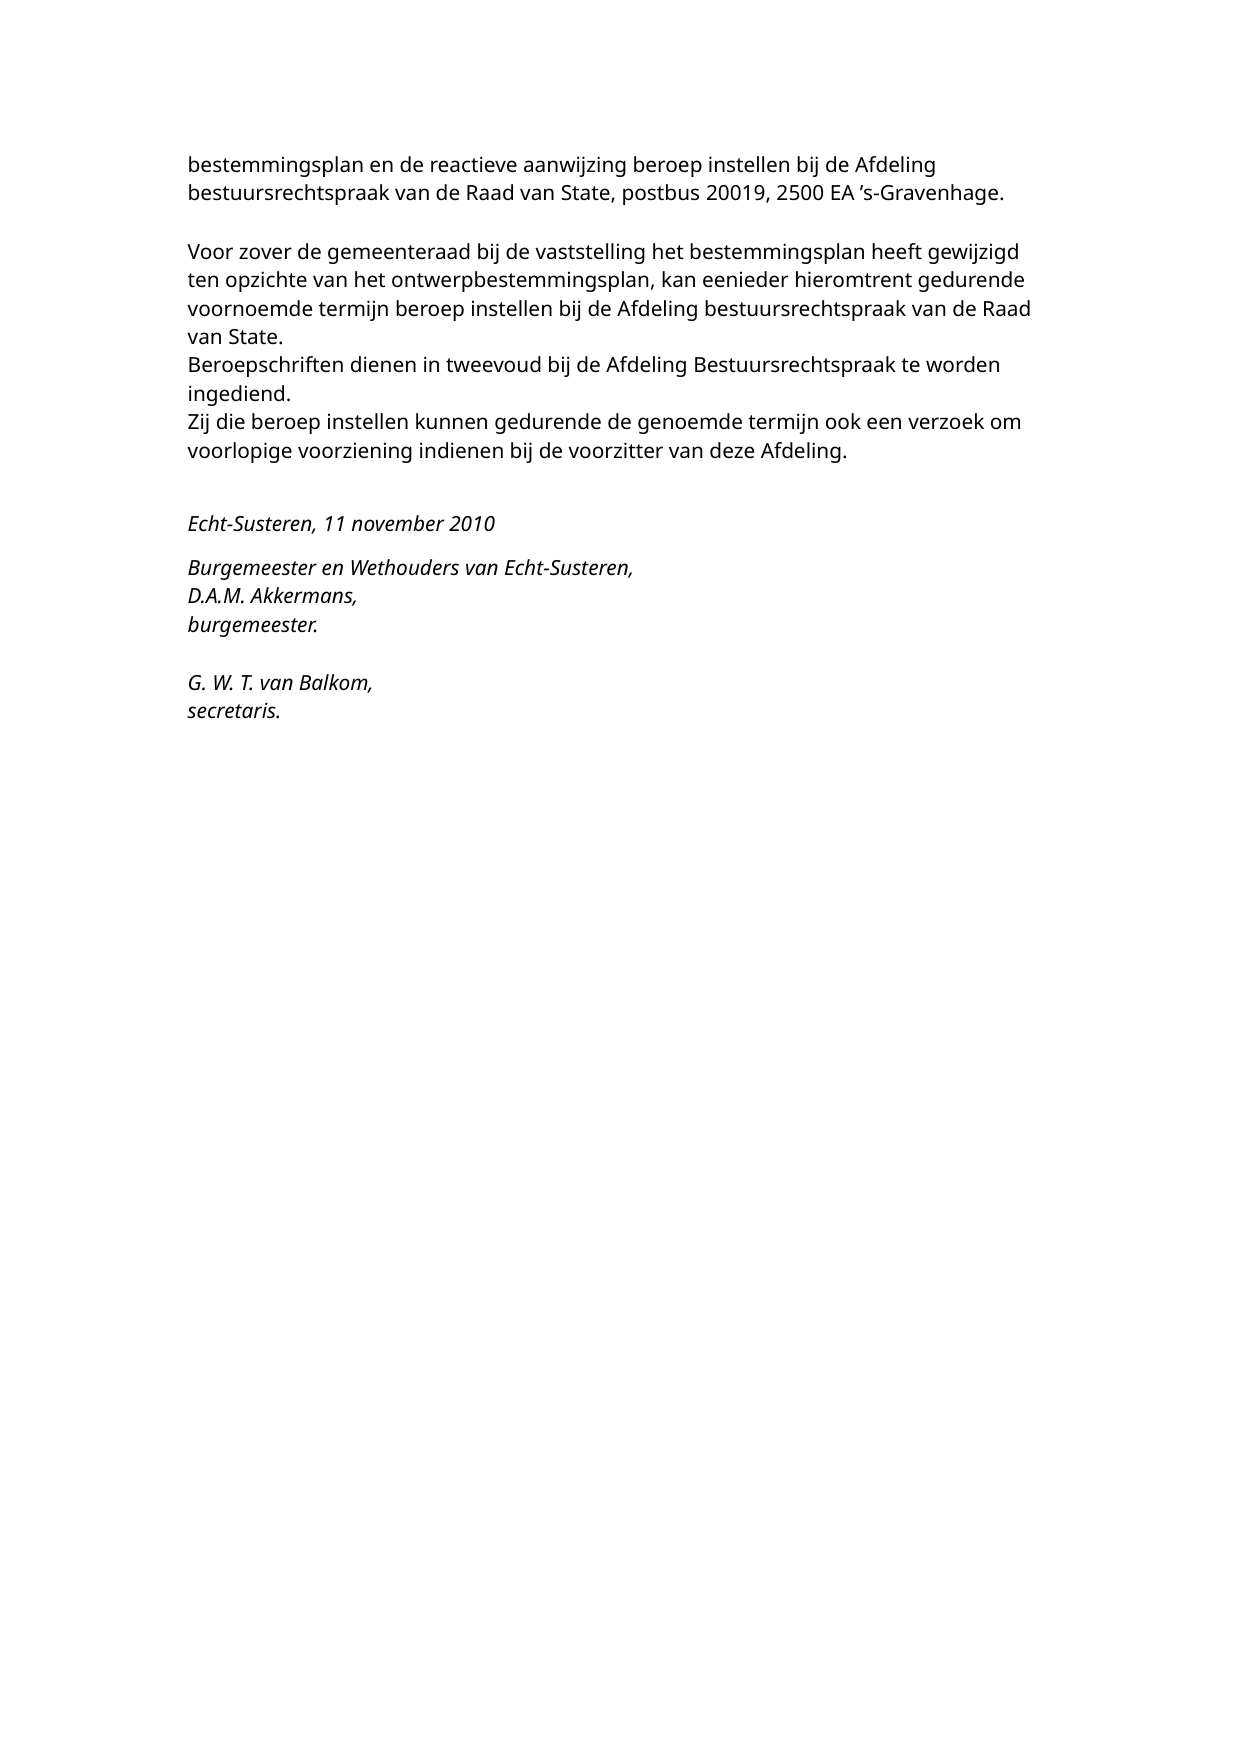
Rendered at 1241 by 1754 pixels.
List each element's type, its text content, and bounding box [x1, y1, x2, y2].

text Burgemeester en Wethouders van Echt-Susteren, [187, 553, 1053, 581]
text secretaris. [187, 697, 1053, 725]
text burgemeester. [187, 610, 1053, 638]
text bestemmingsplan en de reactieve aanwijzing beroep instellen bij de Afdeling bestuursrechtspraak van de Raad van State, postbus 20019, 2500 EA ’s-Gravenhage. [187, 150, 1053, 207]
text Beroepschriften dienen in tweevoud bij de Afdeling Bestuursrechtspraak te worden ingediend. [187, 351, 1053, 407]
text G. W. T. van Balkom, [187, 668, 1053, 697]
text Echt-Susteren, 11 november 2010 [187, 509, 1053, 538]
text D.A.M. Akkermans, [187, 581, 1053, 610]
text Zij die beroep instellen kunnen gedurende de genoemde termijn ook een verzoek om voorlopige voorziening indienen bij de voorzitter van deze Afdeling. [187, 407, 1053, 464]
text Voor zover de gemeenteraad bij de vaststelling het bestemmingsplan heeft gewijzigd ten opzichte van het ontwerpbestemmingsplan, kan eenieder hieromtrent gedurende voornoemde termijn beroep instellen bij de Afdeling bestuursrechtspraak van de Raad van State. [187, 237, 1053, 351]
